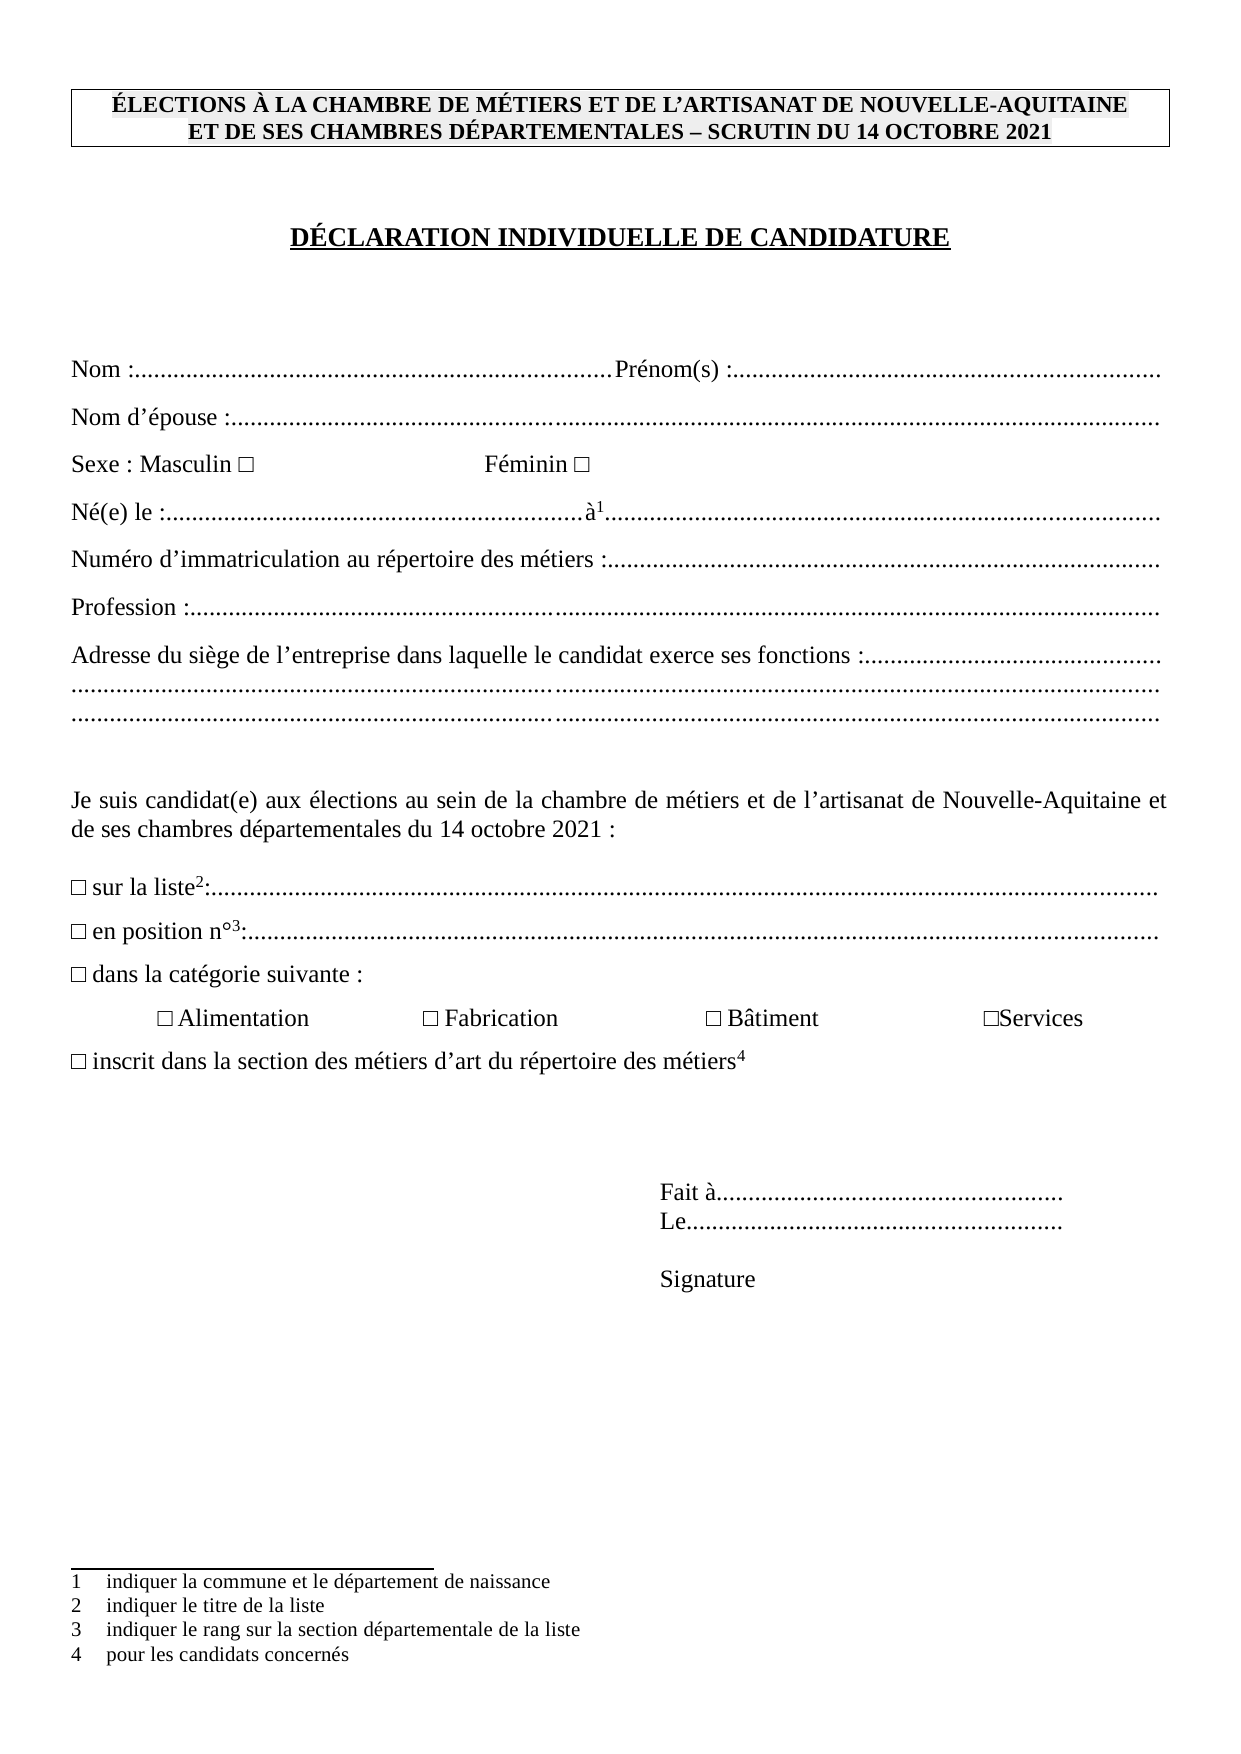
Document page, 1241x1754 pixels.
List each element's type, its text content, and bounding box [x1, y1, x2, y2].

text Nom d’épouse : [71, 401, 1169, 431]
text Fait à [71, 1177, 1169, 1206]
text Signature [71, 1264, 1169, 1293]
text Profession : [71, 592, 1169, 621]
text □ inscrit dans la section des métiers d’art du répertoire des métiers [71, 1046, 1169, 1075]
text indiquer le titre de la liste [71, 1593, 1169, 1617]
text Né(e) le : à [71, 497, 1169, 526]
text □ en position n°: [71, 916, 1169, 944]
text DÉCLARATION INDIVIDUELLE DE CANDIDATURE [71, 222, 1169, 253]
text Le [71, 1206, 1169, 1235]
text pour les candidats concernés [71, 1641, 1169, 1665]
text indiquer le rang sur la section départementale de la liste [71, 1617, 1169, 1641]
text ET DE SES CHAMBRES DÉPARTEMENTALES – SCRUTIN DU 14 OCTOBRE 2021 [72, 115, 1169, 146]
text □ dans la catégorie suivante : [71, 959, 1169, 988]
text Nom : Prénom(s) : [71, 354, 1169, 383]
text Sexe : Masculin □ Féminin □ [71, 449, 1169, 478]
text □ Alimentation □ Fabrication □ Bâtiment □Services [71, 1003, 1169, 1032]
text Adresse du siège de l’entreprise dans laquelle le candidat exerce ses fonctions : [71, 639, 1169, 668]
text Numéro d’immatriculation au répertoire des métiers : [71, 544, 1169, 573]
text Je suis candidat(e) aux élections au sein de la chambre de métiers et de l’artisanat de Nouvelle-Aquitaine et de ses chambres départementales du 14 octobre 2021 : [71, 785, 1169, 843]
text □ sur la liste: [71, 872, 1169, 901]
text ÉLECTIONS À LA CHAMBRE DE MÉTIERS ET DE L’ARTISANAT DE NOUVELLE-AQUITAINE [72, 90, 1169, 115]
text indiquer la commune et le département de naissance [71, 1569, 1169, 1593]
